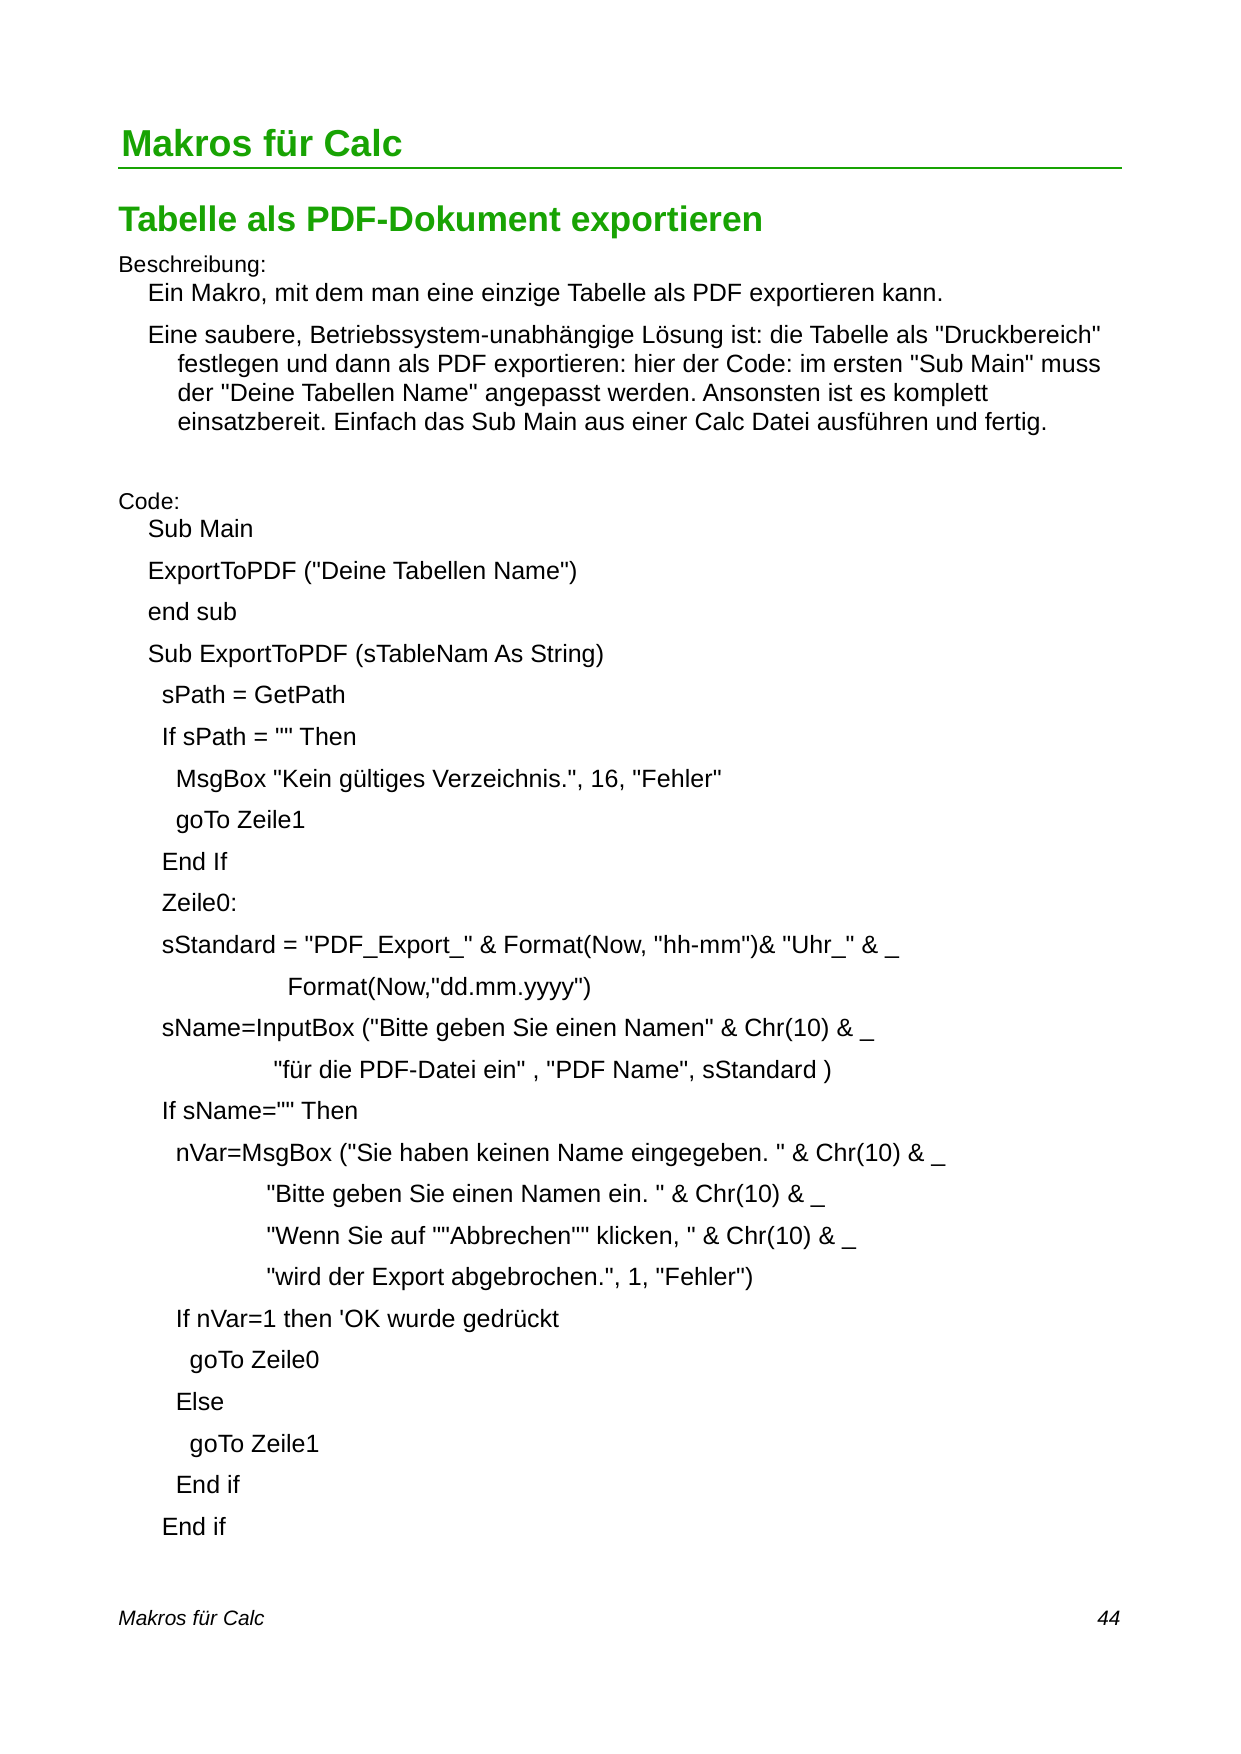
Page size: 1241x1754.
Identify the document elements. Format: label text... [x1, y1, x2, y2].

text "Wenn Sie auf ""Abbrechen"" klicken, " & Chr(10) & _ [148, 1221, 1122, 1250]
text Zeile0: [148, 888, 1122, 917]
subtitle Tabelle als PDF-Dokument exportieren [118, 198, 1122, 239]
text sPath = GetPath [148, 680, 1122, 709]
text Eine saubere, Betriebssystem-unabhängige Lösung ist: die Tabelle als "Druckbereich" festlegen und dann als PDF exportieren: hier der Code: im ersten "Sub Main" muss der "Deine Tabellen Name" angepasst werden. Ansonsten ist es komplett einsatzbereit. Einfach das Sub Main aus einer Calc Datei ausführen und fertig. [148, 319, 1122, 436]
text "wird der Export abgebrochen.", 1, "Fehler") [148, 1262, 1122, 1291]
text Beschreibung: [118, 251, 1122, 278]
text End if [148, 1512, 1122, 1541]
text Ein Makro, mit dem man eine einzige Tabelle als PDF exportieren kann. [148, 278, 1122, 307]
text End if [148, 1470, 1122, 1499]
text nVar=MsgBox ("Sie haben keinen Name eingegeben. " & Chr(10) & _ [148, 1138, 1122, 1167]
text sName=InputBox ("Bitte geben Sie einen Namen" & Chr(10) & _ [148, 1013, 1122, 1042]
text goTo Zeile1 [148, 1428, 1122, 1458]
subtitle Makros für Calc [118, 118, 1122, 167]
text Sub Main [148, 514, 1122, 543]
text Sub ExportToPDF (sTableNam As String) [148, 639, 1122, 668]
text If sName="" Then [148, 1096, 1122, 1125]
text If sPath = "" Then [148, 722, 1122, 751]
text sStandard = "PDF_Export_" & Format(Now, "hh-mm")& "Uhr_" & _ [148, 930, 1122, 959]
text goTo Zeile1 [148, 805, 1122, 834]
text End If [148, 847, 1122, 876]
text end sub [148, 597, 1122, 626]
text "Bitte geben Sie einen Namen ein. " & Chr(10) & _ [148, 1179, 1122, 1208]
text Format(Now,"dd.mm.yyyy") [148, 971, 1122, 1000]
text Code: [118, 487, 1122, 514]
text MsgBox "Kein gültiges Verzeichnis.", 16, "Fehler" [148, 763, 1122, 793]
text Else [148, 1387, 1122, 1416]
text "für die PDF-Datei ein" , "PDF Name", sStandard ) [148, 1054, 1122, 1083]
text goTo Zeile0 [148, 1345, 1122, 1374]
text If nVar=1 then 'OK wurde gedrückt [148, 1304, 1122, 1333]
text ExportToPDF ("Deine Tabellen Name") [148, 556, 1122, 585]
